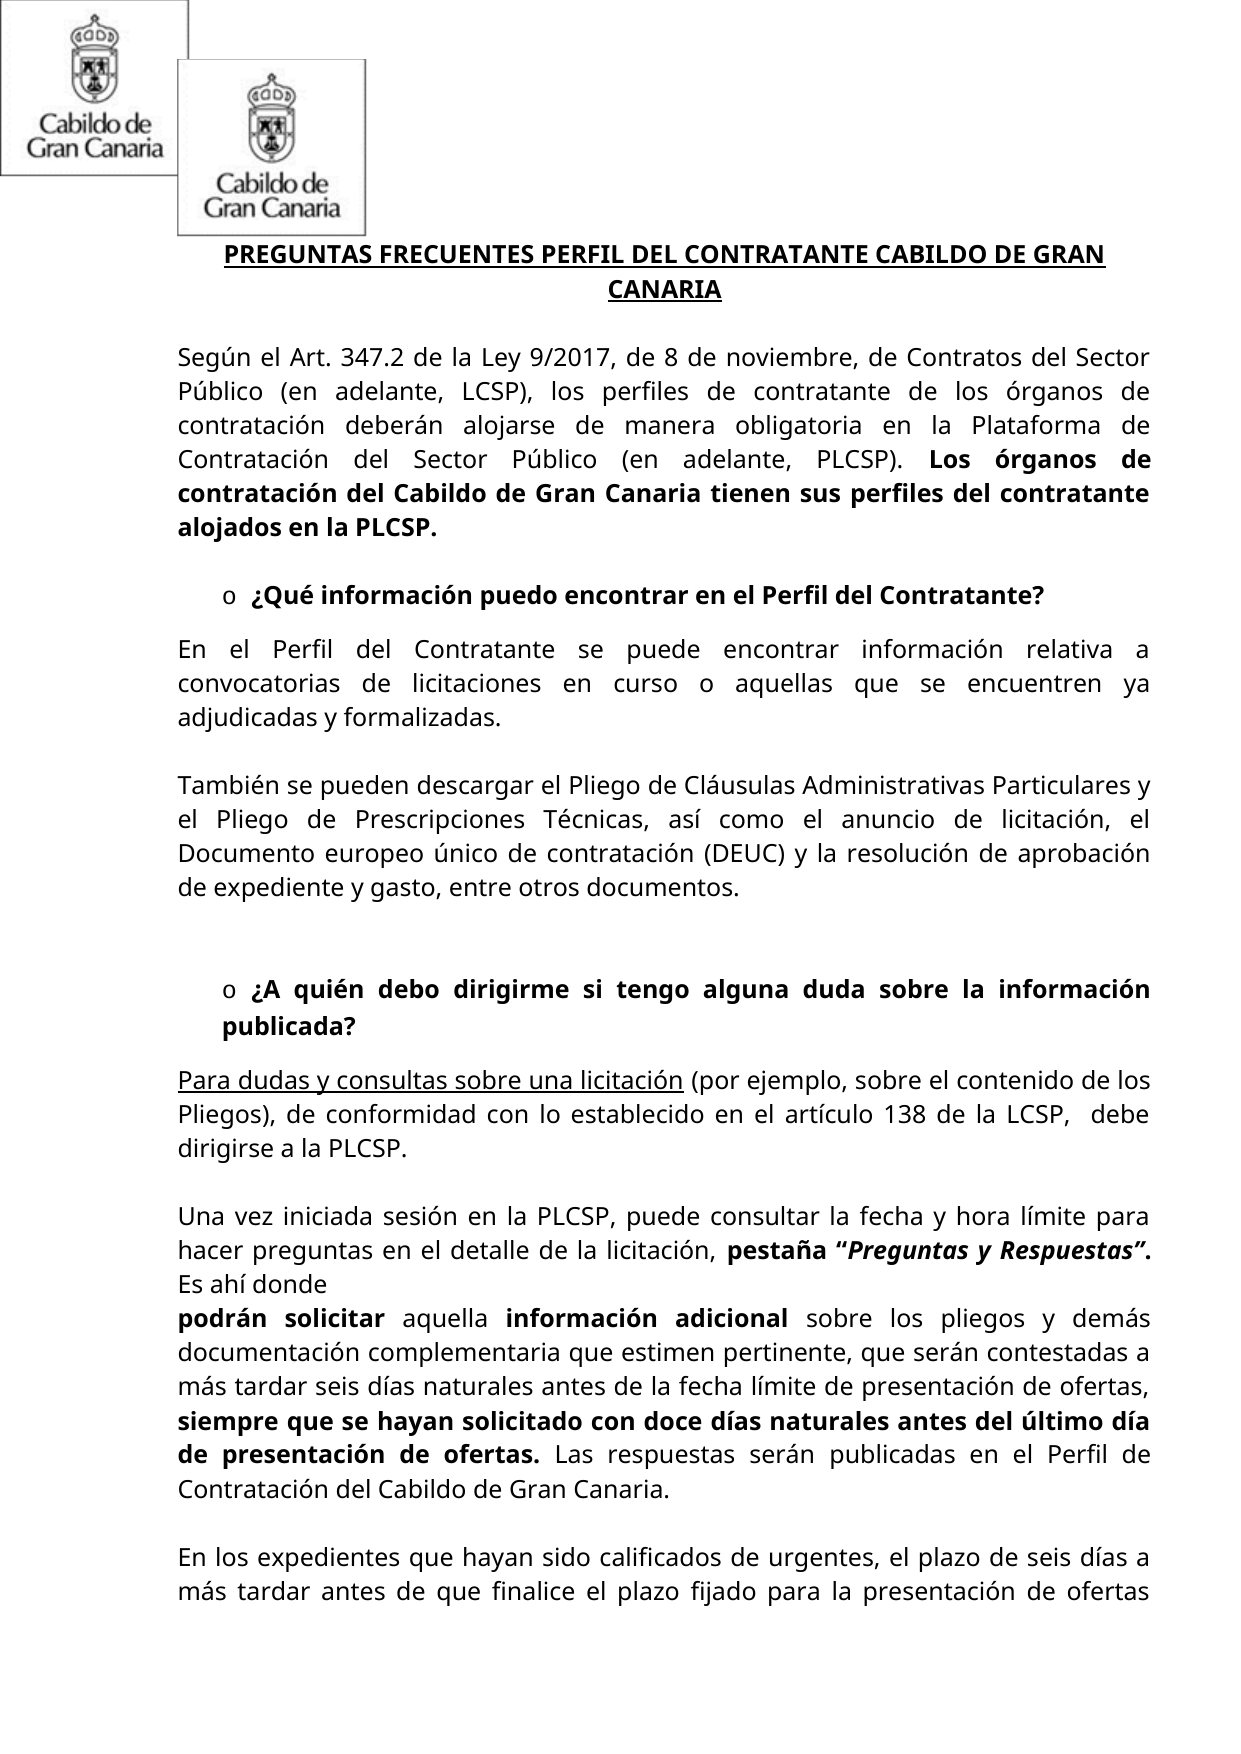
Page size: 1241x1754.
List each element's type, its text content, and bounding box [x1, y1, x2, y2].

text También se pueden descargar el Pliego de Cláusulas Administrativas Particulares y el Pliego de Prescripciones Técnicas, así como el anuncio de licitación, el Documento europeo único de contratación (DEUC) y la resolución de aprobación de expediente y gasto, entre otros documentos. [177, 768, 1152, 904]
list ¿A quién debo dirigirme si tengo alguna duda sobre la información publicada? [222, 972, 1152, 1043]
text En los expedientes que hayan sido calificados de urgentes, el plazo de seis días a más tardar antes de que finalice el plazo fijado para la presentación de ofertas [177, 1539, 1152, 1607]
text Una vez iniciada sesión en la PLCSP, puede consultar la fecha y hora límite para hacer preguntas en el detalle de la licitación, pestaña “Preguntas y Respuestas”. Es ahí donde [177, 1199, 1152, 1301]
picture [0, 0, 368, 238]
text En el Perfil del Contratante se puede encontrar información relativa a convocatorias de licitaciones en curso o aquellas que se encuentren ya adjudicadas y formalizadas. [177, 631, 1152, 734]
text Para dudas y consultas sobre una licitación (por ejemplo, sobre el contenido de los Pliegos), de conformidad con lo establecido en el artículo 138 de la LCSP, debe dirigirse a la PLCSP. [177, 1062, 1152, 1165]
text PREGUNTAS FRECUENTES PERFIL DEL CONTRATANTE CABILDO DE GRAN CANARIA [177, 237, 1152, 305]
text podrán solicitar aquella información adicional sobre los pliegos y demás documentación complementaria que estimen pertinente, que serán contestadas a más tardar seis días naturales antes de la fecha límite de presentación de ofertas, siempre que se hayan solicitado con doce días naturales antes del último día de presentación de ofertas. Las respuestas serán publicadas en el Perfil de Contratación del Cabildo de Gran Canaria. [177, 1301, 1152, 1505]
text Según el Art. 347.2 de la Ley 9/2017, de 8 de noviembre, de Contratos del Sector Público (en adelante, LCSP), los perfiles de contratante de los órganos de contratación deberán alojarse de manera obligatoria en la Plataforma de Contratación del Sector Público (en adelante, PLCSP). Los órganos de contratación del Cabildo de Gran Canaria tienen sus perfiles del contratante alojados en la PLCSP. [177, 339, 1152, 544]
list ¿Qué información puedo encontrar en el Perfil del Contratante? [222, 578, 1152, 612]
